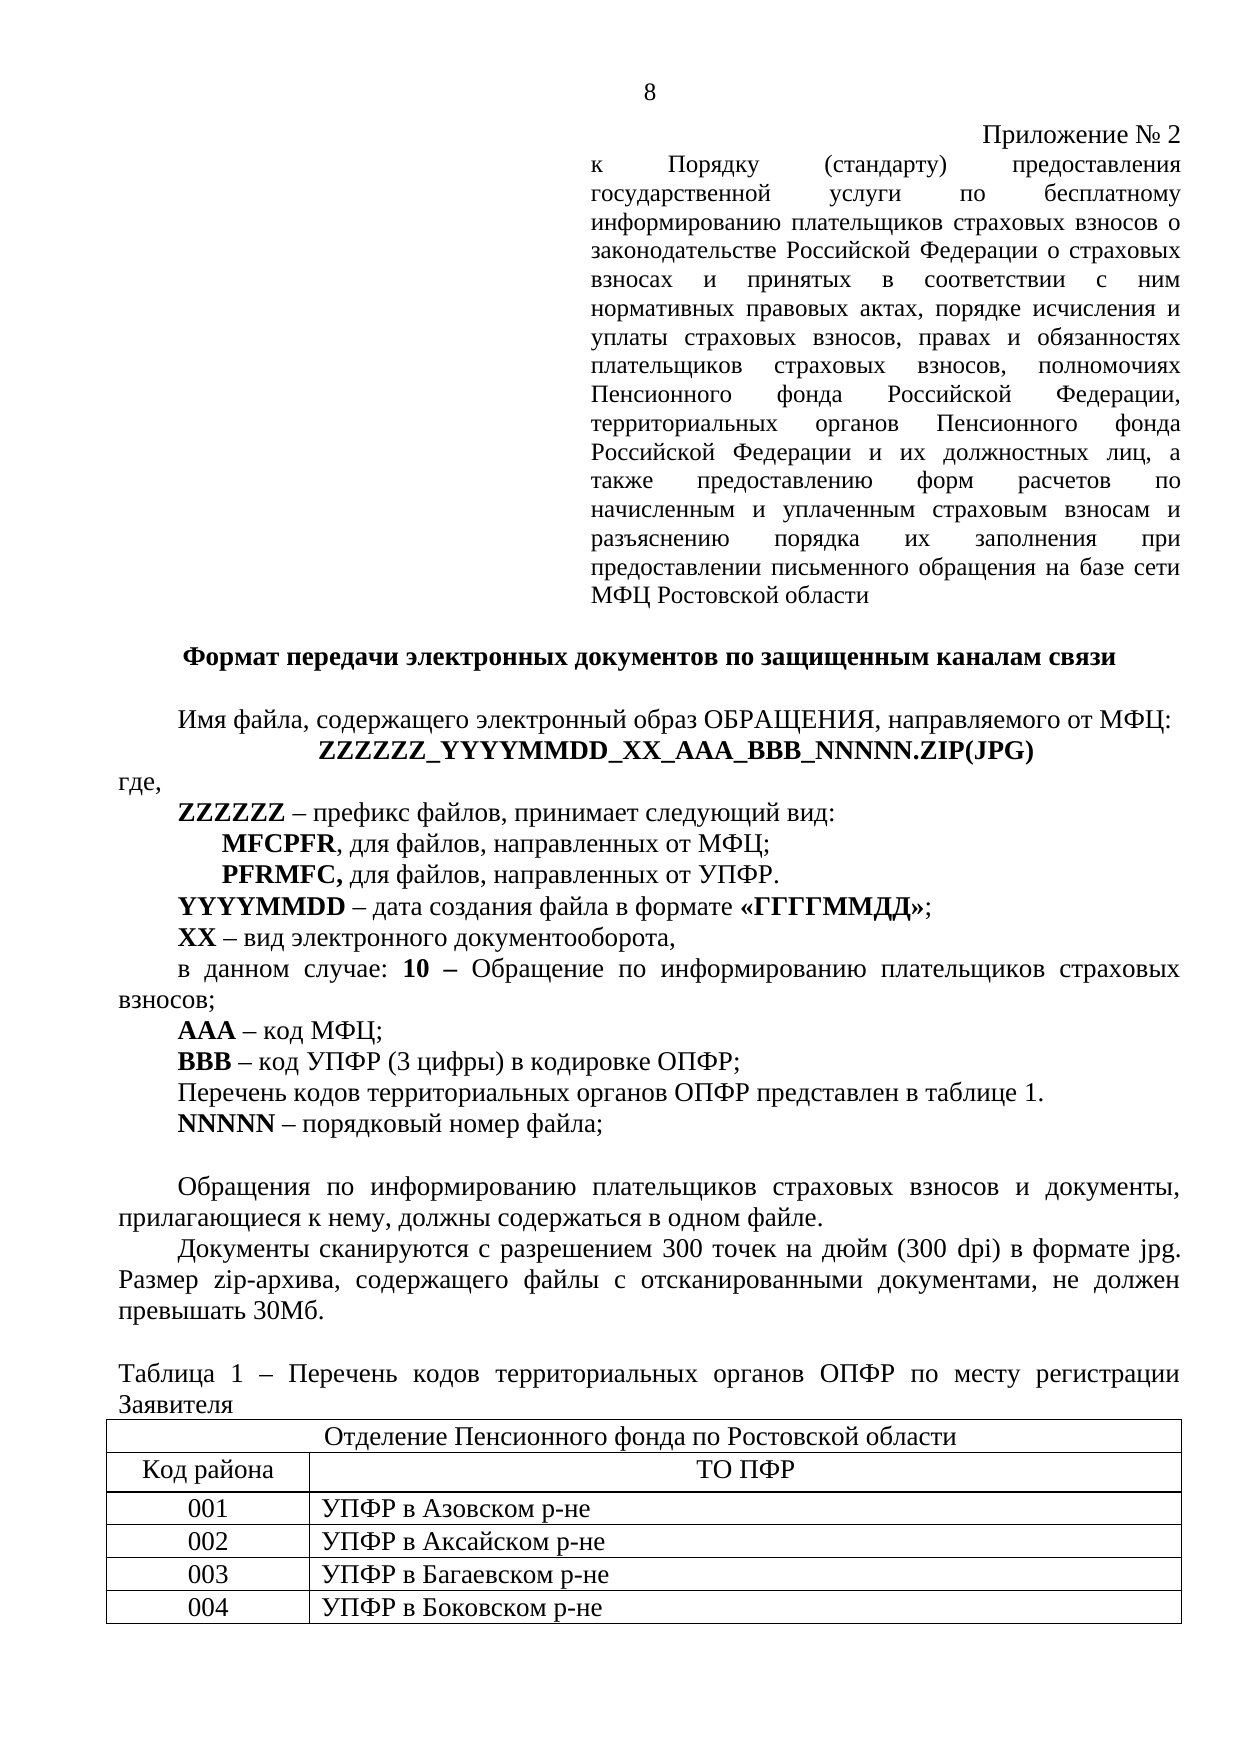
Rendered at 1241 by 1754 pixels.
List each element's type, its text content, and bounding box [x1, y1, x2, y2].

text Таблица 1 – Перечень кодов территориальных органов ОПФР по месту регистрации Заявителя [118, 1357, 1181, 1419]
table_cell УПФР в Аксайском р-не [310, 1525, 1181, 1557]
text Перечень кодов территориальных органов ОПФР представлен в таблице 1. [118, 1076, 1181, 1108]
table_cell 001 [107, 1493, 309, 1524]
table_cell УПФР в Багаевском р-не [310, 1558, 1181, 1590]
table_cell 002 [107, 1525, 309, 1557]
text bbb – код УПФР (3 цифры) в кодировке ОПФР; [118, 1045, 1181, 1076]
text ZZZZZZ_yyyymmdd_XX_AAA_bbb_nnnNN.zip(jPG) [118, 734, 1181, 765]
table_cell ТО ПФР [310, 1453, 1181, 1491]
text к Порядку (стандарту) предоставления государственной услуги по бесплатному информированию плательщиков страховых взносов о законодательстве Российской Федерации о страховых взносах и принятых в соответствии с ним нормативных правовых актах, порядке исчисления и уплаты страховых взносов, правах и обязанностях плательщиков страховых взносов, полномочиях Пенсионного фонда Российской Федерации, территориальных органов Пенсионного фонда Российской Федерации и их должностных лиц, а также предоставлению форм расчетов по начисленным и уплаченным страховым взносам и разъяснению порядка их заполнения при предоставлении письменного обращения на базе сети МФЦ Ростовской области [591, 149, 1181, 609]
text в данном случае: 10 – Обращение по информированию плательщиков страховых взносов; [118, 952, 1181, 1014]
text Формат передачи электронных документов по защищенным каналам связи [118, 640, 1181, 672]
text xx – вид электронного документооборота, [118, 921, 1181, 952]
table_cell 003 [107, 1558, 309, 1590]
table_cell УПФР в Азовском р-не [310, 1493, 1181, 1524]
table_cell 004 [107, 1591, 309, 1623]
table_cell УПФР в Боковском р-не [310, 1591, 1181, 1623]
text MFCPFR, для файлов, направленных от МФЦ; [222, 827, 1181, 858]
text Обращения по информированию плательщиков страховых взносов и документы, прилагающиеся к нему, должны содержаться в одном файле. [118, 1170, 1181, 1232]
text где, [118, 765, 1181, 796]
text AAA – код МФЦ; [118, 1014, 1181, 1045]
text Документы сканируются с разрешением 300 точек на дюйм (300 dpi) в формате jpg. Размер zip-архива, содержащего файлы с отсканированными документами, не должен превышать 30Мб. [118, 1232, 1181, 1326]
text PFRMFC, для файлов, направленных от УПФР. [222, 858, 1181, 889]
text nnnNN – порядковый номер файла; [118, 1108, 1181, 1139]
table_cell Код района [107, 1453, 309, 1491]
text Имя файла, содержащего электронный образ ОБРАЩЕНИЯ, направляемого от МФЦ: [118, 703, 1181, 734]
text Приложение № 2 [591, 118, 1181, 149]
text yyyymmdd – дата создания файла в формате «ГГГГММДД»; [118, 889, 1181, 921]
table_header Отделение Пенсионного фонда по Ростовской области [107, 1420, 1181, 1452]
text zzzZZZ – префикс файлов, принимает следующий вид: [118, 796, 1181, 827]
